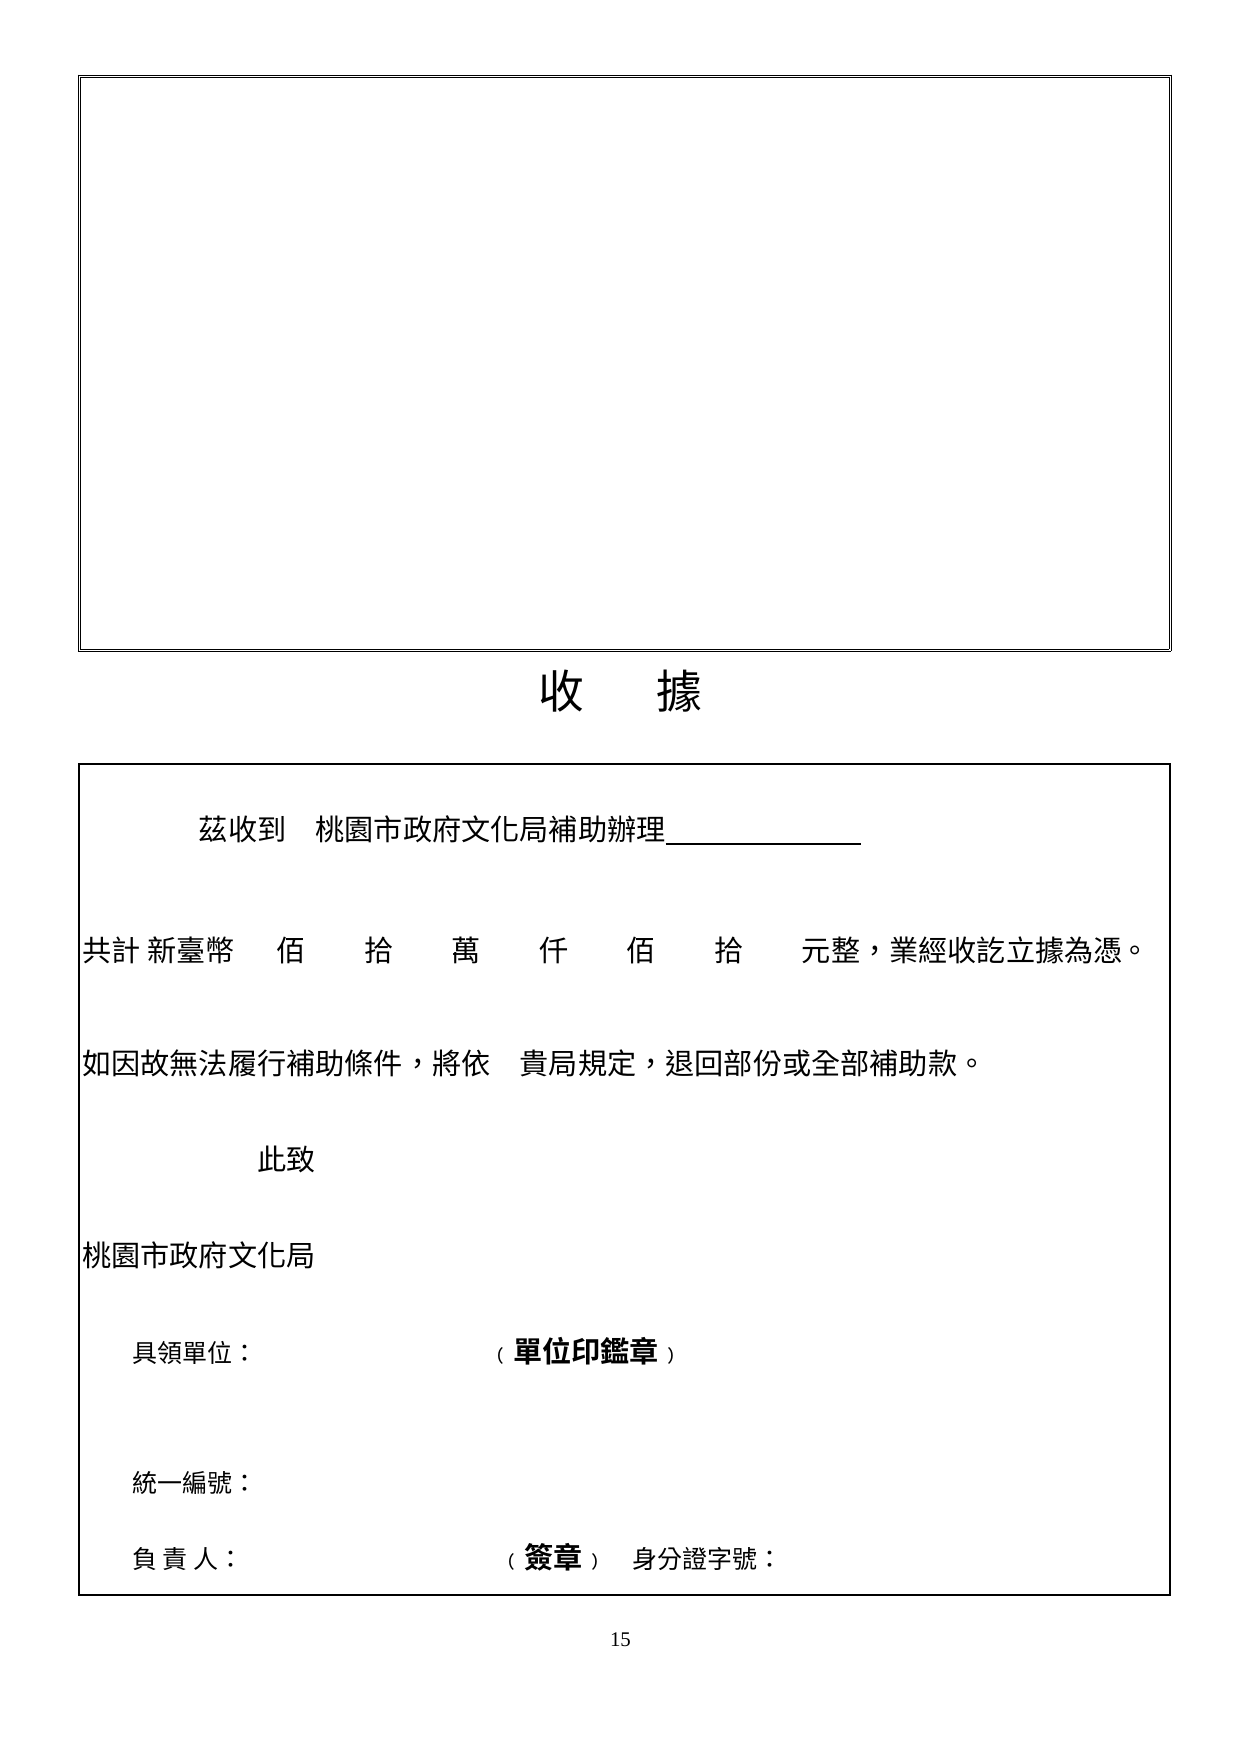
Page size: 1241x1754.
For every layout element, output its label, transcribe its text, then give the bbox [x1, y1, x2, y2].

table_header 茲收到 桃園市政府文化局補助辦理 共計 新臺幣 佰 拾 萬 仟 佰 拾 元整，業經收訖立據為憑。 如因故無法履行補助條件，將依 貴局規定，退回部份或全部補助款。 此致 桃園市政府文化局 具領單位： ﹙單位印鑑章﹚ 統一編號： 負 責 人： ﹙簽章﹚ 身分證字號： [80, 765, 1169, 1594]
text 收 據 [118, 652, 1122, 726]
table_cell [81, 78, 1169, 648]
